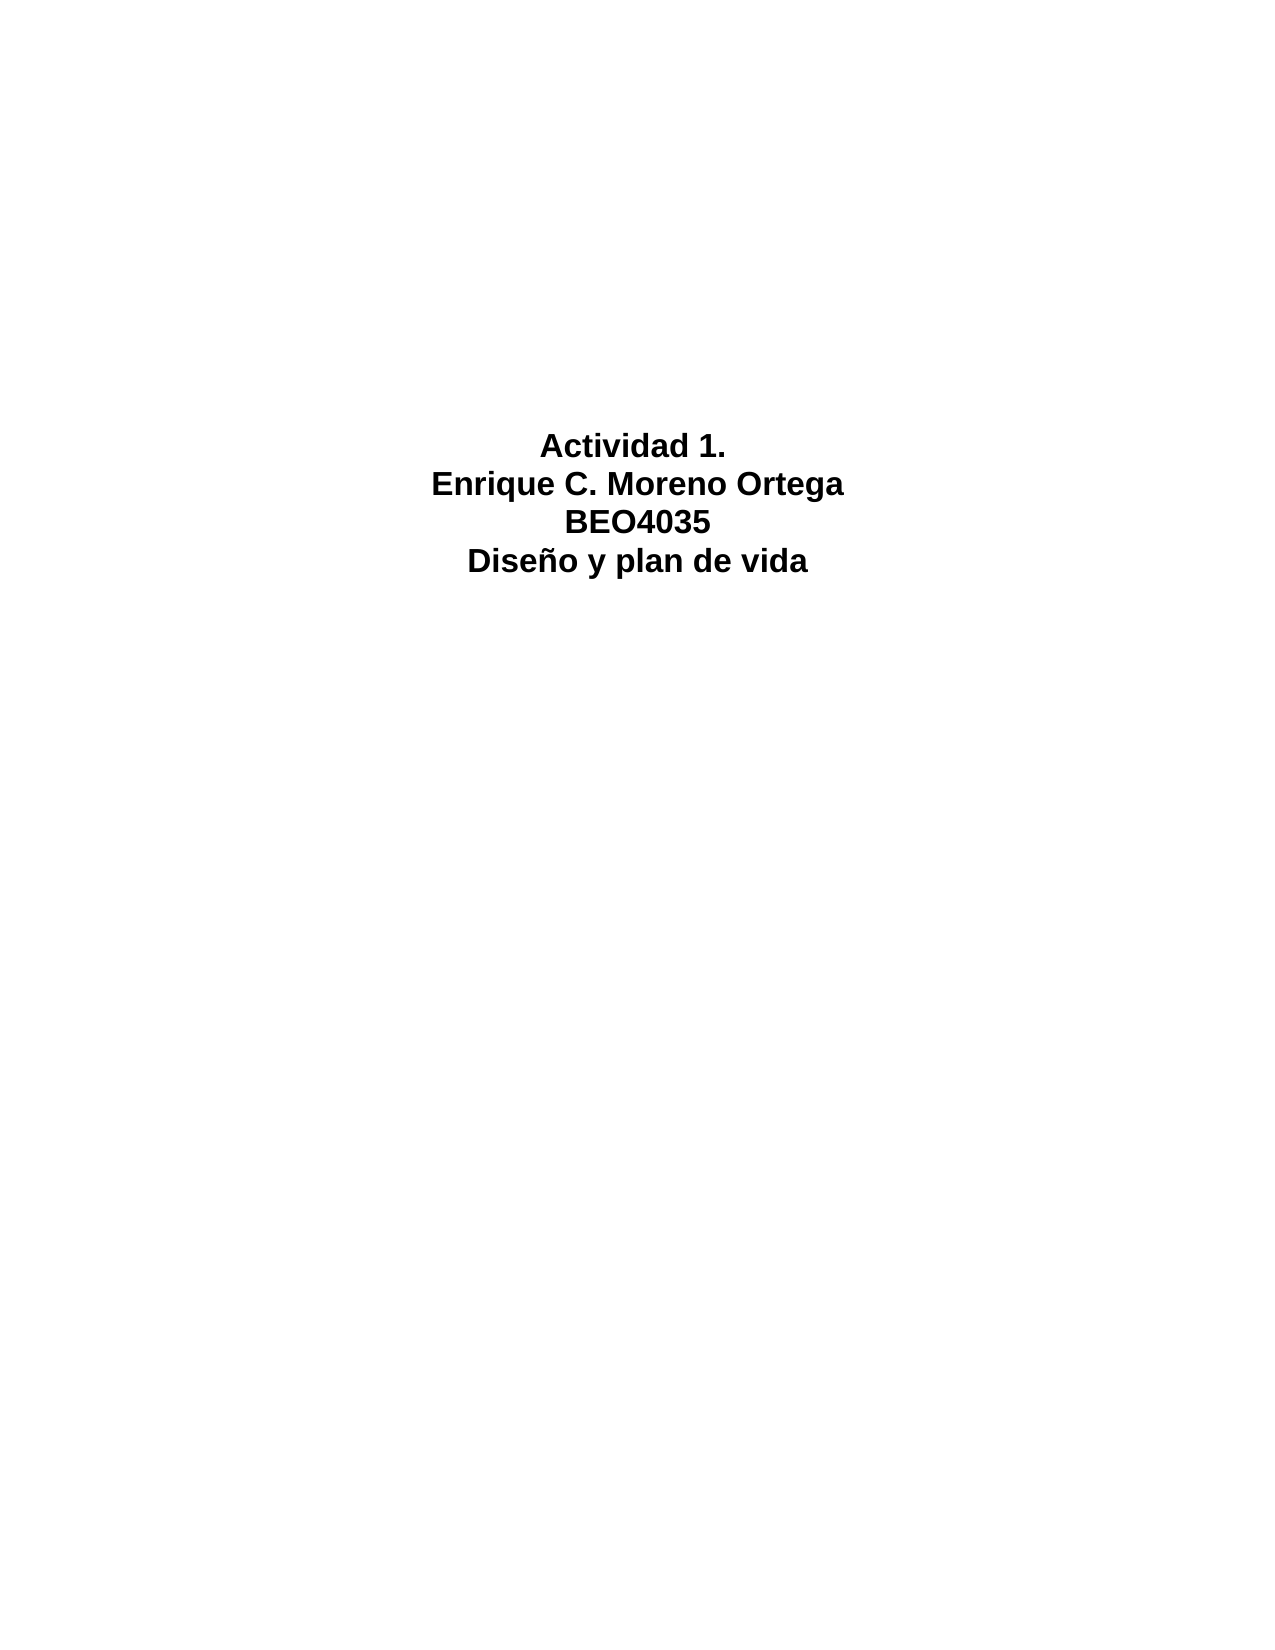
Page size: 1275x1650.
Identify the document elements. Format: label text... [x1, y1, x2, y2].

text Diseño y plan de vida [118, 541, 1157, 579]
text Actividad 1. [118, 426, 1157, 464]
text BEO4035 [118, 502, 1157, 541]
text Enrique C. Moreno Ortega [118, 464, 1157, 502]
